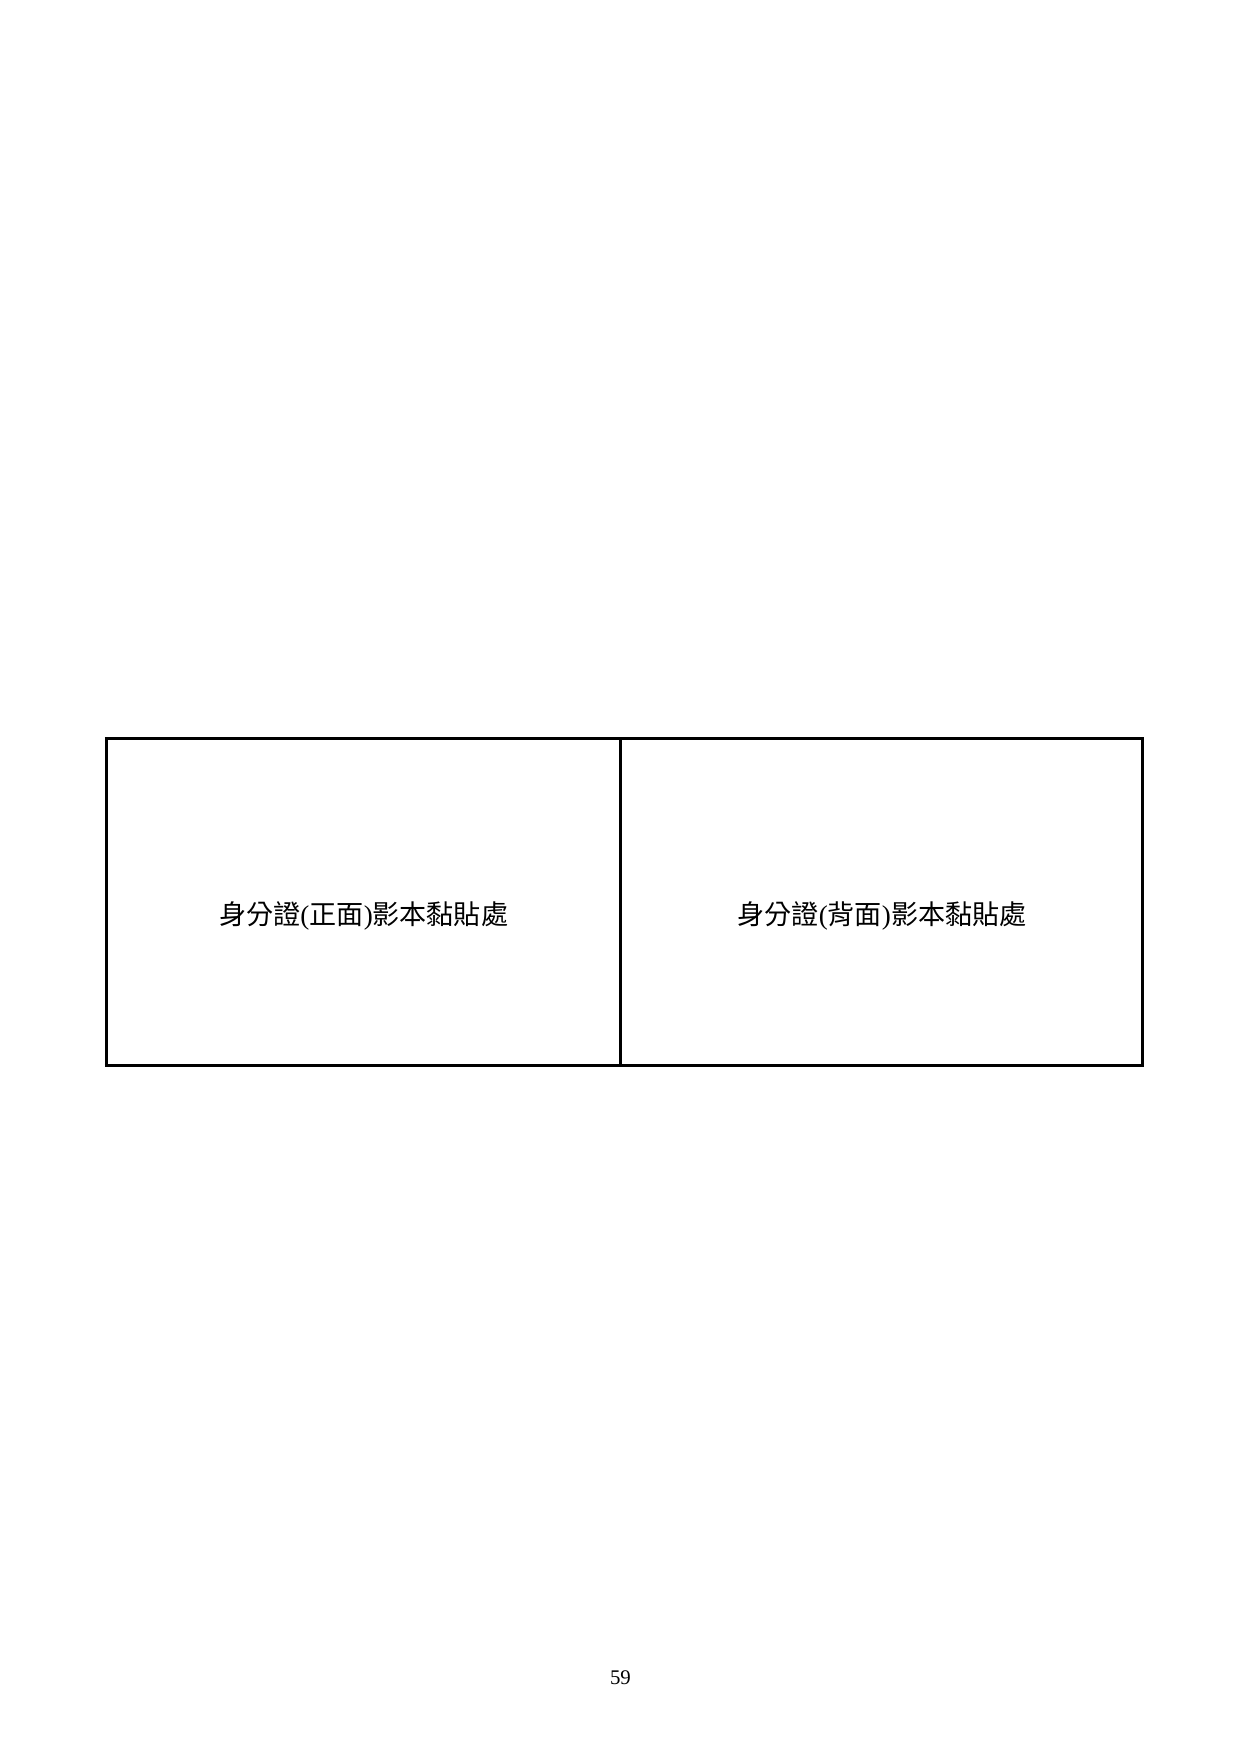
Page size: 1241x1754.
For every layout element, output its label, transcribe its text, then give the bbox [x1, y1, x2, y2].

table_cell 身分證(正面)影本黏貼處 [108, 740, 619, 1064]
table_cell 身分證(背面)影本黏貼處 [622, 740, 1141, 1064]
